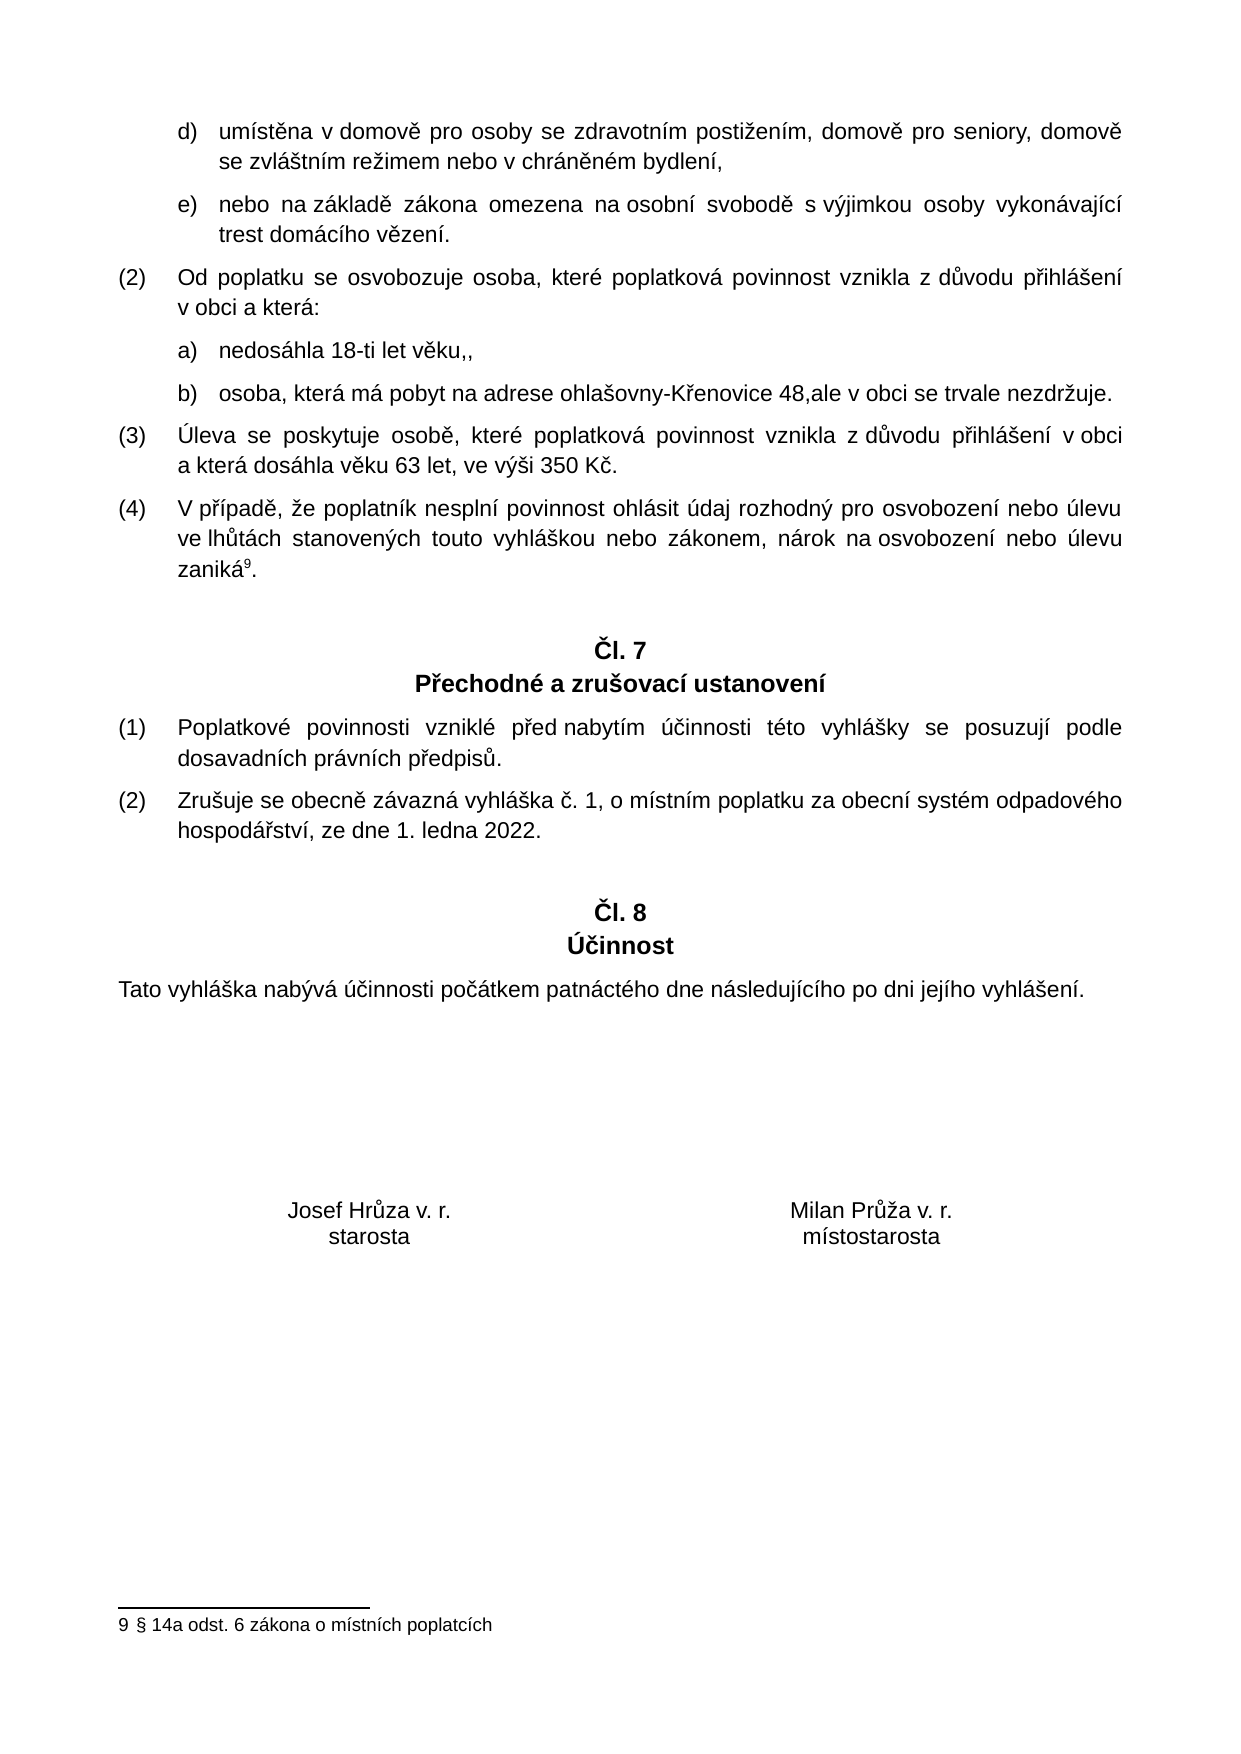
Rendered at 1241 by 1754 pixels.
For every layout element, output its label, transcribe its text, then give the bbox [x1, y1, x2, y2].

text Tato vyhláška nabývá účinnosti počátkem patnáctého dne následujícího po dni jejího vyhlášení. [118, 976, 1122, 1003]
list Poplatkové povinnosti vzniklé před nabytím účinnosti této vyhlášky se posuzují podle dosavadních právních předpisů. [118, 714, 1122, 771]
list nebo na základě zákona omezena na osobní svobodě s výjimkou osoby vykonávající trest domácího vězení. [177, 191, 1122, 248]
list § 14a odst. 6 zákona o místních poplatcích [118, 1614, 1122, 1635]
list umístěna v domově pro osoby se zdravotním postižením, domově pro seniory, domově se zvláštním režimem nebo v chráněném bydlení, [177, 118, 1122, 175]
subtitle Čl. 8 Účinnost [118, 898, 1122, 959]
subtitle Čl. 7 Přechodné a zrušovací ustanovení [118, 636, 1122, 698]
table_cell [620, 1255, 1122, 1373]
list nedosáhla 18-ti let věku,, [177, 337, 1122, 363]
list osoba, která má pobyt na adrese ohlašovny-Křenovice 48,ale v obci se trvale nezdržuje. [177, 379, 1122, 406]
list V případě, že poplatník nesplní povinnost ohlásit údaj rozhodný pro osvobození nebo úlevu ve lhůtách stanovených touto vyhláškou nebo zákonem, nárok na osvobození nebo úlevu zaniká. [118, 495, 1122, 582]
list Úleva se poskytuje osobě, které poplatková povinnost vznikla z důvodu přihlášení v obci a která dosáhla věku 63 let, ve výši 350 Kč. [118, 422, 1122, 479]
table_header Milan Průža v. r. místostarosta [620, 1137, 1122, 1255]
list Od poplatku se osvobozuje osoba, které poplatková povinnost vznikla z důvodu přihlášení v obci a která: [118, 264, 1122, 321]
table_cell [118, 1255, 620, 1373]
list Zrušuje se obecně závazná vyhláška č. 1, o místním poplatku za obecní systém odpadového hospodářství, ze dne 1. ledna 2022. [118, 787, 1122, 844]
table_header Josef Hrůza v. r. starosta [118, 1137, 620, 1255]
